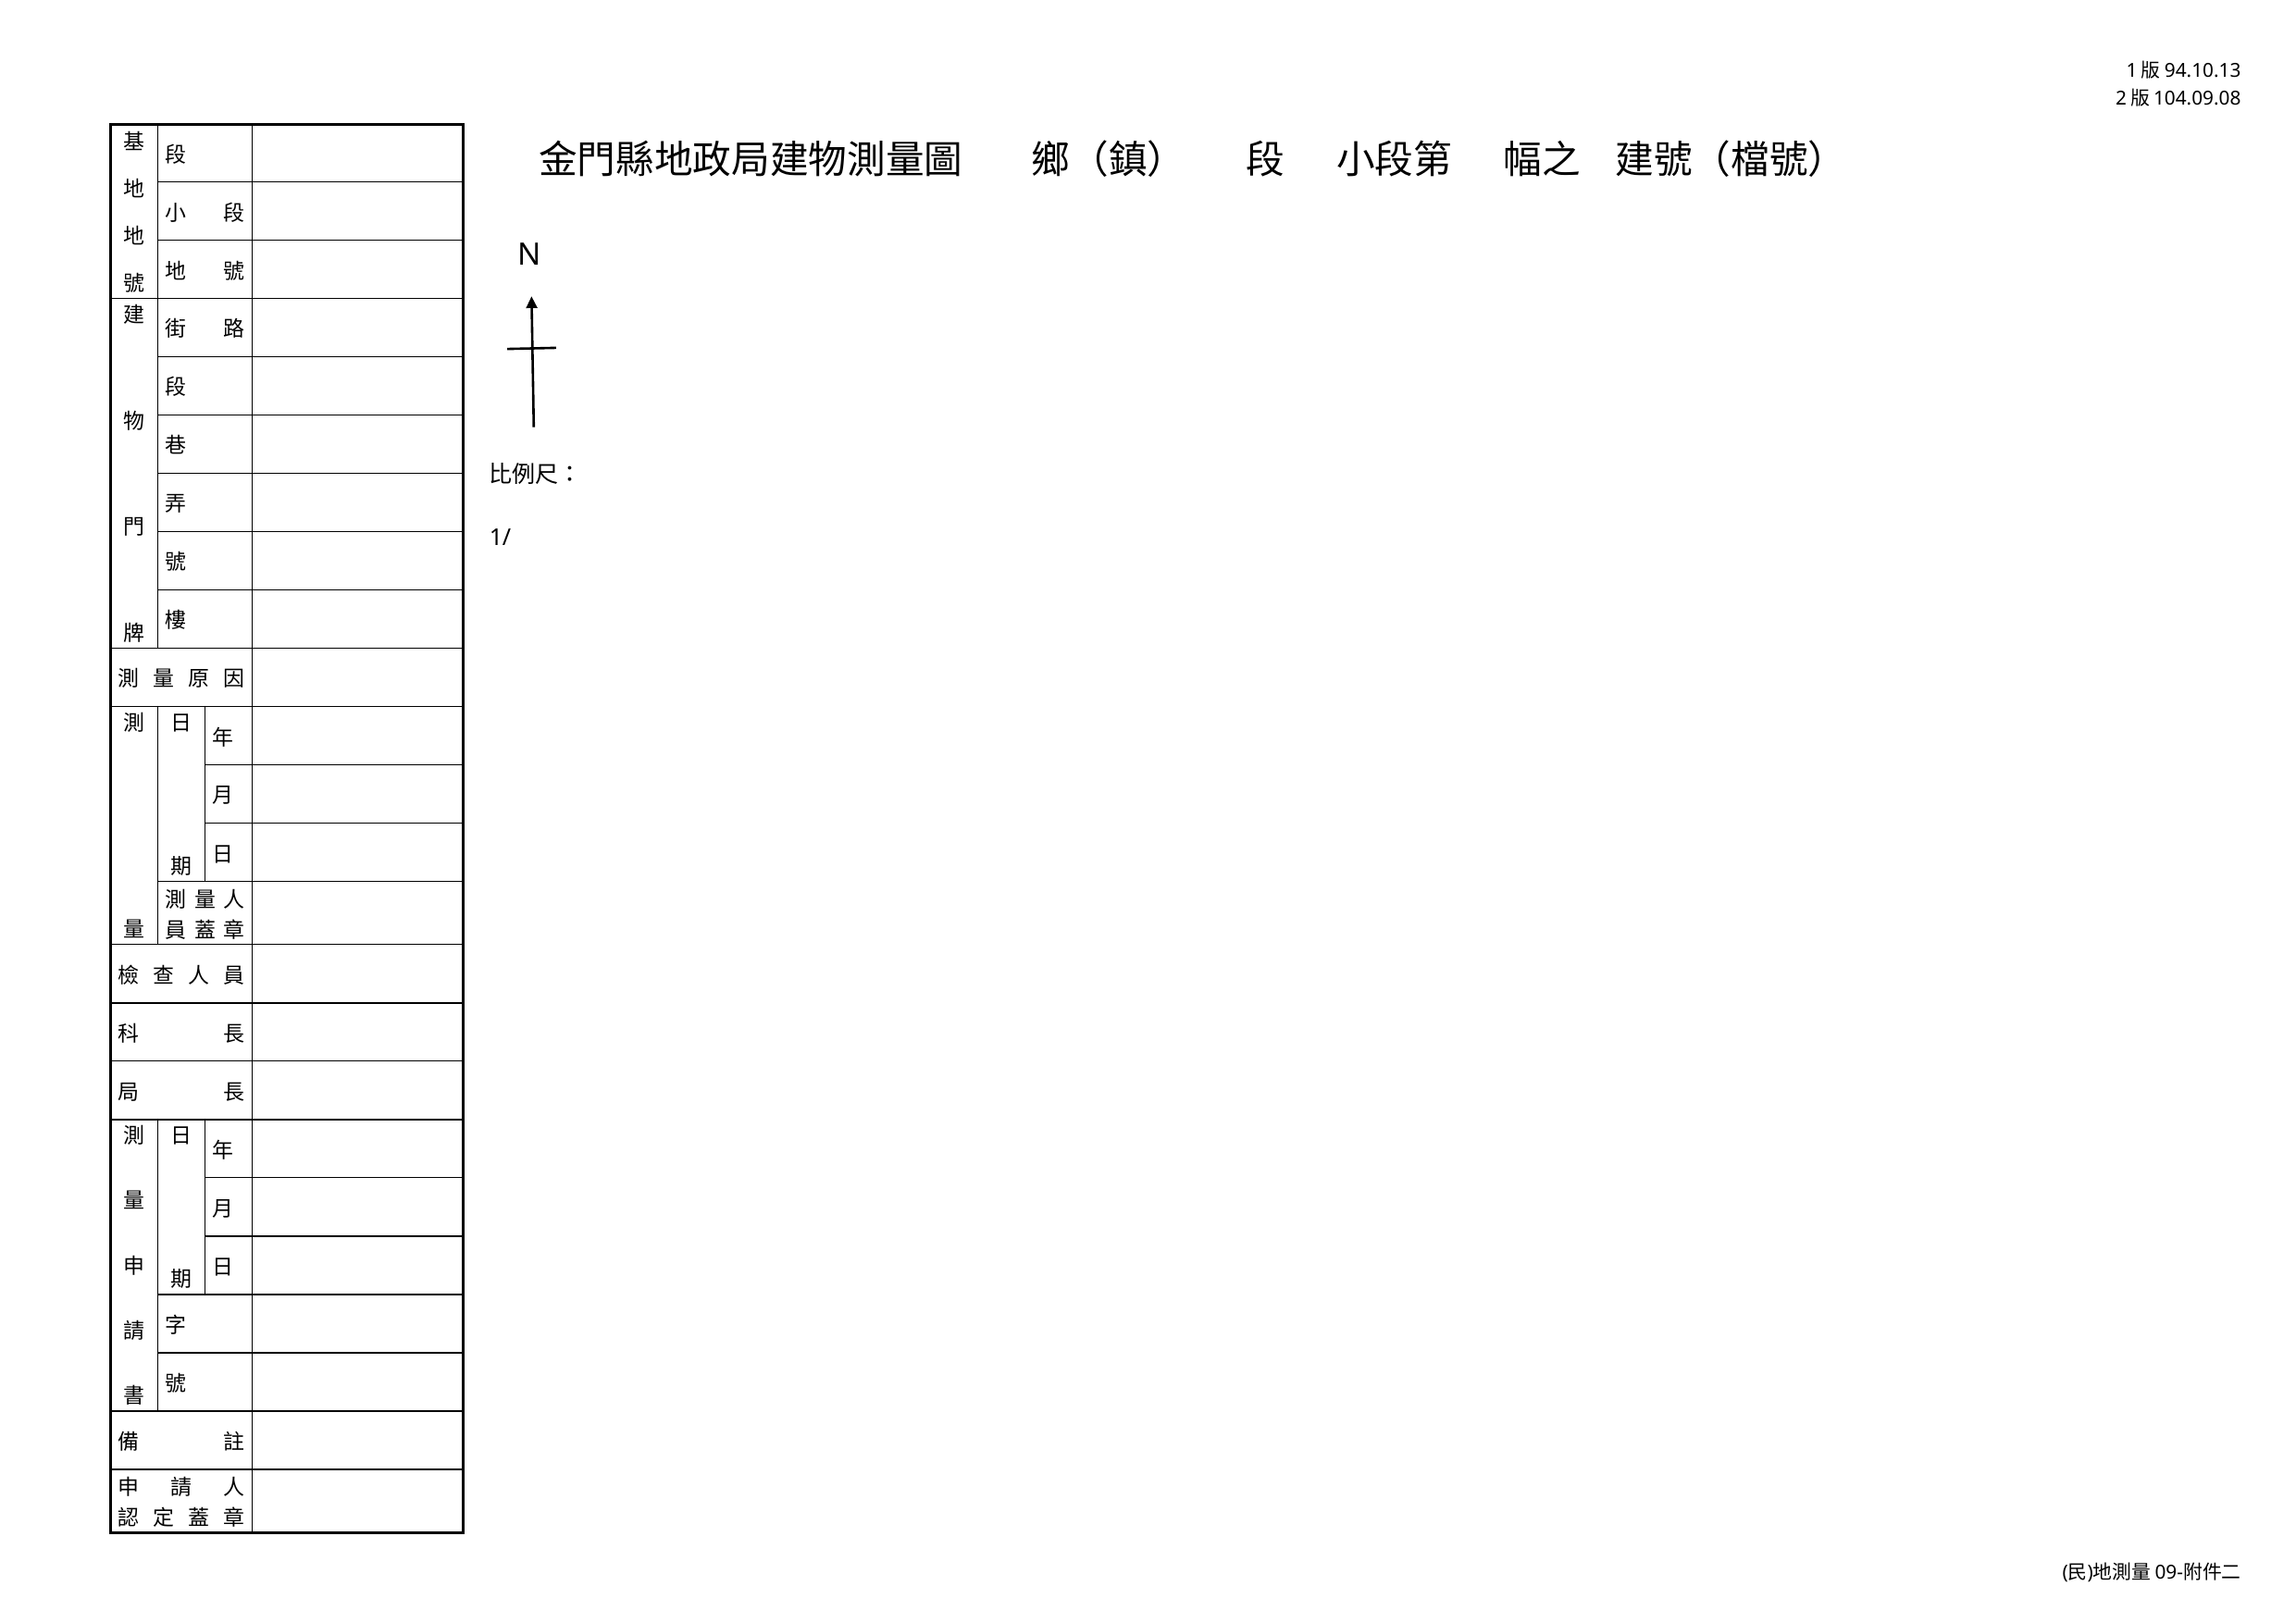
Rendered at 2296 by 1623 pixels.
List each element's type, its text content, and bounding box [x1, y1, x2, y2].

table_cell [253, 1004, 462, 1060]
table_cell [253, 1295, 462, 1352]
table_cell 地號 [158, 241, 252, 298]
table_cell [253, 532, 462, 589]
table_cell 申請人 認定蓋章 [112, 1470, 252, 1531]
table_cell 建物門牌 [112, 299, 157, 648]
table_cell [253, 1121, 462, 1177]
table_cell 小段 [158, 182, 252, 239]
table_cell [253, 765, 462, 823]
table_cell [253, 1061, 462, 1119]
table_cell [253, 182, 462, 239]
table_cell 測量人 員蓋章 [158, 882, 252, 944]
table_cell [253, 945, 462, 1002]
table_header 基地地號 [112, 126, 157, 298]
table_cell 局長 [112, 1061, 252, 1119]
table_cell 號 [158, 532, 252, 589]
table_cell 年 [205, 1121, 252, 1177]
table_cell [253, 1412, 462, 1468]
table_cell 街路 [158, 299, 252, 355]
table_cell [253, 590, 462, 648]
table_cell [253, 415, 462, 473]
table_cell [253, 1178, 462, 1235]
text 金門縣地政局建物測量圖 鄉（鎮） 段 小段第 幅之 建號（檔號） [465, 122, 2240, 192]
table_cell [253, 357, 462, 415]
table_cell 月 [205, 1178, 252, 1235]
table_cell [253, 241, 462, 298]
table_cell [253, 474, 462, 531]
table_cell [253, 1237, 462, 1294]
table_cell [253, 824, 462, 881]
table_cell [253, 1354, 462, 1410]
table_cell 日 [205, 824, 252, 881]
table_cell 月 [205, 765, 252, 823]
table_cell [253, 882, 462, 944]
table_cell 樓 [158, 590, 252, 648]
table_cell 字 [158, 1295, 252, 1352]
table_cell 檢查人員 [112, 945, 252, 1002]
table_cell 測量原因 [112, 649, 252, 706]
table_cell [475, 449, 631, 582]
table_cell 年 [205, 707, 252, 764]
table_cell 弄 [158, 474, 252, 531]
table_cell 日期 [158, 707, 205, 881]
table_cell 號 [158, 1354, 252, 1410]
table_cell 備註 [112, 1412, 252, 1468]
table_cell [253, 299, 462, 355]
table_cell 科長 [112, 1004, 252, 1060]
table_cell 段 [158, 357, 252, 415]
table_cell 巷 [158, 415, 252, 473]
table_header 段 [158, 126, 252, 181]
table_cell 測量 [112, 707, 157, 944]
table_header [253, 126, 462, 181]
table_cell [253, 649, 462, 706]
table_cell 日期 [158, 1121, 205, 1294]
table_cell [253, 707, 462, 764]
table_cell [472, 226, 559, 294]
table_cell 測量申請書 [112, 1121, 157, 1410]
table_cell 日 [205, 1237, 252, 1294]
table_cell [253, 1470, 462, 1531]
